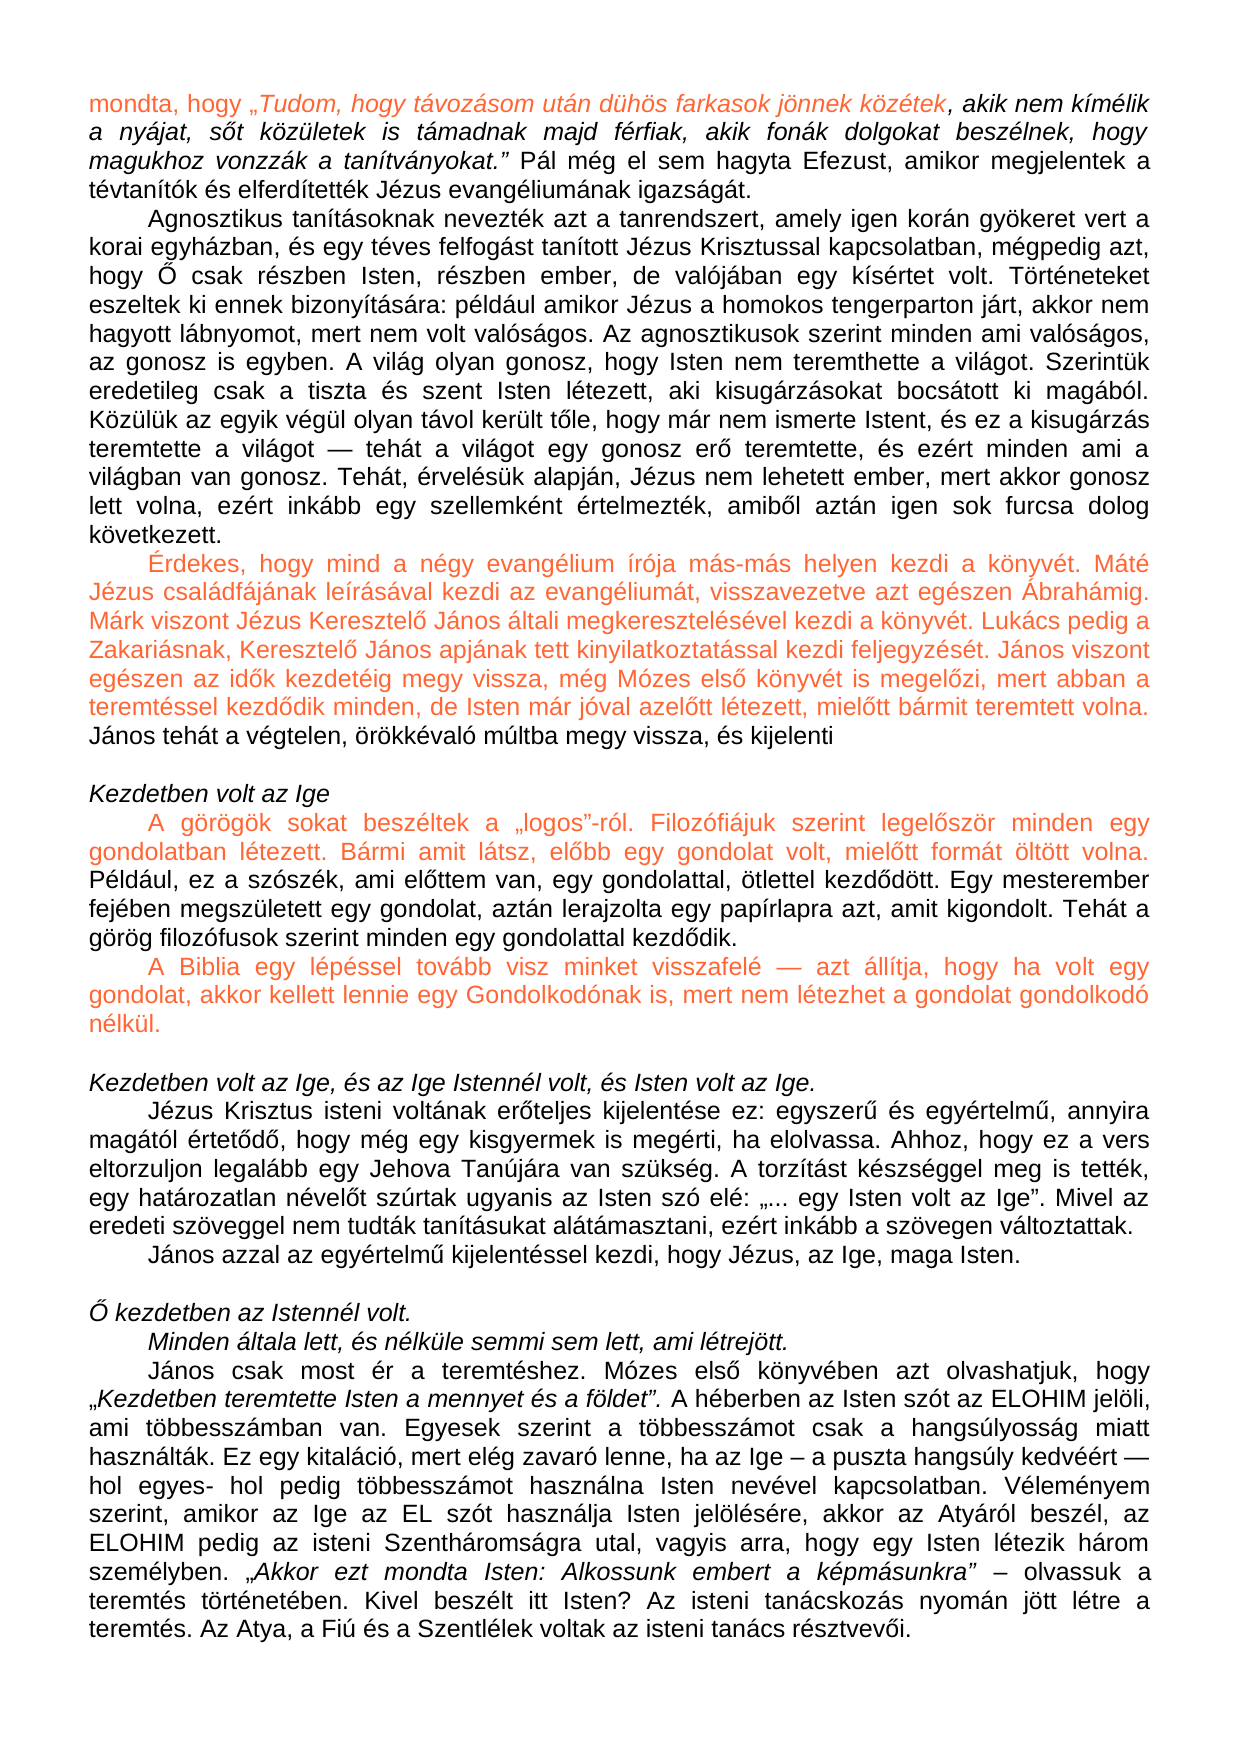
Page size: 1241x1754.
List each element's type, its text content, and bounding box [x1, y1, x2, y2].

text mondta, hogy „Tudom, hogy távozásom után dühös farkasok jönnek közétek, akik nem kímélik a nyájat, sőt közületek is támadnak majd férfiak, akik fonák dolgokat beszélnek, hogy magukhoz vonzzák a tanítványokat.” Pál még el sem hagyta Efezust, amikor megjelentek a tévtanítók és elferdítették Jézus evangéliumának igazságát. [88, 88, 1152, 203]
text Érdekes, hogy mind a négy evangélium írója más-más helyen kezdi a könyvét. Máté Jézus családfájának leírásával kezdi az evangéliumát, visszavezetve azt egészen Ábrahámig. Márk viszont Jézus Keresztelő János általi megkeresztelésével kezdi a könyvét. Lukács pedig a Zakariásnak, Keresztelő János apjának tett kinyilatkoztatással kezdi feljegyzését. János viszont egészen az idők kezdetéig megy vissza, még Mózes első könyvét is megelőzi, mert abban a teremtéssel kezdődik minden, de Isten már jóval azelőtt létezett, mielőtt bármit teremtett volna. János tehát a végtelen, örökkévaló múltba megy vissza, és kijelenti [88, 548, 1152, 750]
text A Biblia egy lépéssel tovább visz minket visszafelé ― azt állítja, hogy ha volt egy gondolat, akkor kellett lennie egy Gondolkodónak is, mert nem létezhet a gondolat gondolkodó nélkül. [88, 952, 1152, 1038]
text Kezdetben volt az Ige [88, 779, 1152, 808]
text János azzal az egyértelmű kijelentéssel kezdi, hogy Jézus, az Ige, maga Isten. [88, 1240, 1152, 1269]
text Jézus Krisztus isteni voltának erőteljes kijelentése ez: egyszerű és egyértelmű, annyira magától értetődő, hogy még egy kisgyermek is megérti, ha elolvassa. Ahhoz, hogy ez a vers eltorzuljon legalább egy Jehova Tanújára van szükség. A torzítást készséggel meg is tették, egy határozatlan névelőt szúrtak ugyanis az Isten szó elé: „... egy Isten volt az Ige”. Mivel az eredeti szöveggel nem tudták tanításukat alátámasztani, ezért inkább a szövegen változtattak. [88, 1096, 1152, 1240]
text János csak most ér a teremtéshez. Mózes első könyvében azt olvashatjuk, hogy „Kezdetben teremtette Isten a mennyet és a földet”. A héberben az Isten szót az ELOHIM jelöli, ami többesszámban van. Egyesek szerint a többesszámot csak a hangsúlyosság miatt használták. Ez egy kitaláció, mert elég zavaró lenne, ha az Ige – a puszta hangsúly kedvéért ― hol egyes‑ hol pedig többesszámot használna Isten nevével kapcsolatban. Véleményem szerint, amikor az Ige az EL szót használja Isten jelölésére, akkor az Atyáról beszél, az ELOHIM pedig az isteni Szentháromságra utal, vagyis arra, hogy egy Isten létezik három személyben. „Akkor ezt mondta Isten: Alkossunk embert a képmásunkra” – olvassuk a teremtés történetében. Kivel beszélt itt Isten? Az isteni tanácskozás nyomán jött létre a teremtés. Az Atya, a Fiú és a Szentlélek voltak az isteni tanács résztvevői. [88, 1356, 1152, 1643]
text A görögök sokat beszéltek a „logos”-ról. Filozófiájuk szerint legelőször minden egy gondolatban létezett. Bármi amit látsz, előbb egy gondolat volt, mielőtt formát öltött volna. Például, ez a szószék, ami előttem van, egy gondolattal, ötlettel kezdődött. Egy mesterember fejében megszületett egy gondolat, aztán lerajzolta egy papírlapra azt, amit kigondolt. Tehát a görög filozófusok szerint minden egy gondolattal kezdődik. [88, 808, 1152, 952]
text Ő kezdetben az Istennél volt. [88, 1298, 1152, 1327]
text Agnosztikus tanításoknak nevezték azt a tanrendszert, amely igen korán gyökeret vert a korai egyházban, és egy téves felfogást tanított Jézus Krisztussal kapcsolatban, mégpedig azt, hogy Ő csak részben Isten, részben ember, de valójában egy kísértet volt. Történeteket eszeltek ki ennek bizonyítására: például amikor Jézus a homokos tengerparton járt, akkor nem hagyott lábnyomot, mert nem volt valóságos. Az agnosztikusok szerint minden ami valóságos, az gonosz is egyben. A világ olyan gonosz, hogy Isten nem teremthette a világot. Szerintük eredetileg csak a tiszta és szent Isten létezett, aki kisugárzásokat bocsátott ki magából. Közülük az egyik végül olyan távol került tőle, hogy már nem ismerte Istent, és ez a kisugárzás teremtette a világot ― tehát a világot egy gonosz erő teremtette, és ezért minden ami a világban van gonosz. Tehát, érvelésük alapján, Jézus nem lehetett ember, mert akkor gonosz lett volna, ezért inkább egy szellemként értelmezték, amiből aztán igen sok furcsa dolog következett. [88, 203, 1152, 548]
text Minden általa lett, és nélküle semmi sem lett, ami létrejött. [88, 1327, 1152, 1356]
text Kezdetben volt az Ige, és az Ige Istennél volt, és Isten volt az Ige. [88, 1067, 1152, 1096]
